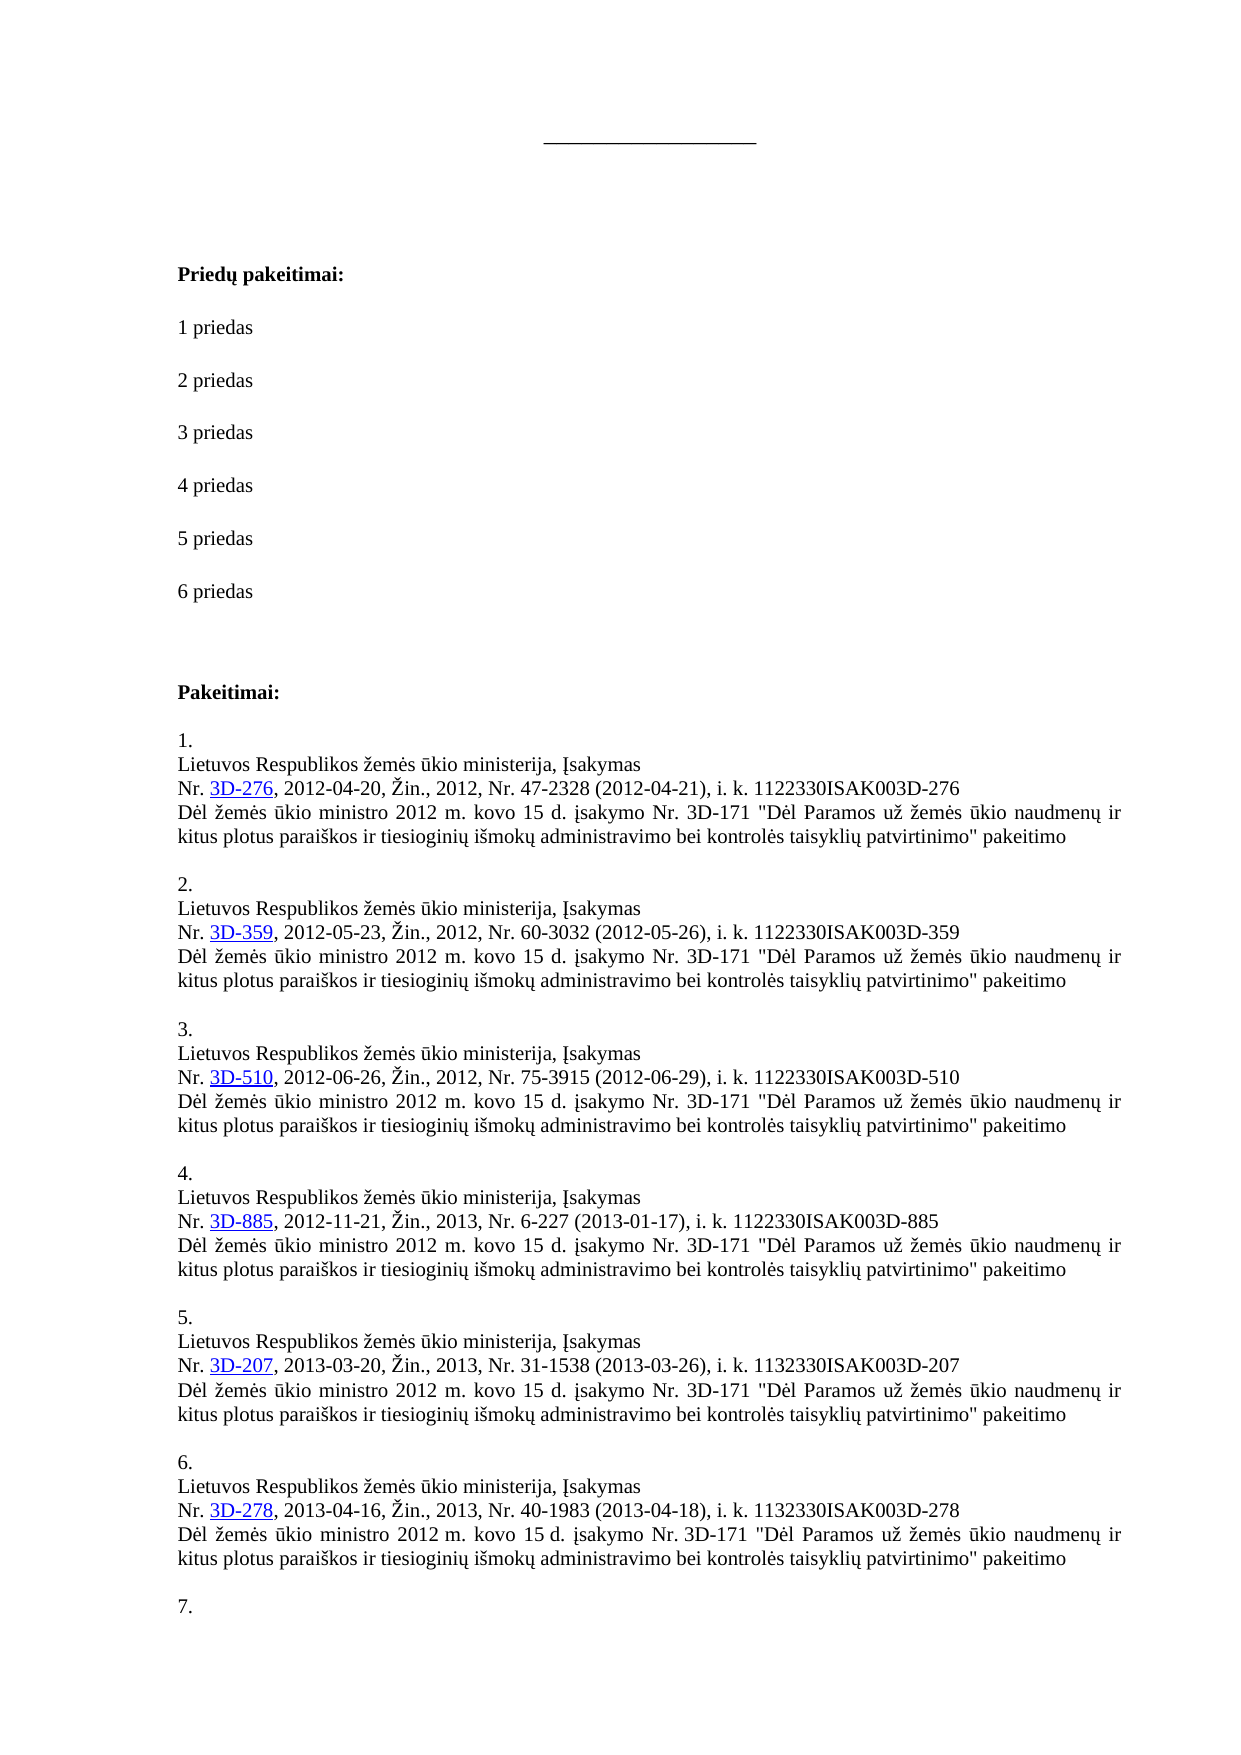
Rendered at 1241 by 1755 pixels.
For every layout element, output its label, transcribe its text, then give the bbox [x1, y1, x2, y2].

text Priedų pakeitimai: [177, 262, 1122, 286]
text Lietuvos Respublikos žemės ūkio ministerija, Įsakymas [177, 1474, 1122, 1498]
text 1. [177, 728, 1122, 752]
text 7. [177, 1594, 1122, 1618]
text _________________ [177, 118, 1122, 147]
text Nr. 3D-278, 2013-04-16, Žin., 2013, Nr. 40-1983 (2013-04-18), i. k. 1132330ISAK003D-278 [177, 1498, 1122, 1522]
text Lietuvos Respublikos žemės ūkio ministerija, Įsakymas [177, 896, 1122, 920]
text Dėl žemės ūkio ministro 2012 m. kovo 15 d. įsakymo Nr. 3D-171 "Dėl Paramos už žemės ūkio naudmenų ir kitus plotus paraiškos ir tiesioginių išmokų administravimo bei kontrolės taisyklių patvirtinimo" pakeitimo [177, 1377, 1122, 1426]
text 6 priedas [177, 579, 1122, 603]
text Dėl žemės ūkio ministro 2012 m. kovo 15 d. įsakymo Nr. 3D-171 "Dėl Paramos už žemės ūkio naudmenų ir kitus plotus paraiškos ir tiesioginių išmokų administravimo bei kontrolės taisyklių patvirtinimo" pakeitimo [177, 800, 1122, 848]
text Nr. 3D-510, 2012-06-26, Žin., 2012, Nr. 75-3915 (2012-06-29), i. k. 1122330ISAK003D-510 [177, 1065, 1122, 1089]
text 5. [177, 1305, 1122, 1329]
text Dėl žemės ūkio ministro 2012 m. kovo 15 d. įsakymo Nr. 3D-171 "Dėl Paramos už žemės ūkio naudmenų ir kitus plotus paraiškos ir tiesioginių išmokų administravimo bei kontrolės taisyklių patvirtinimo" pakeitimo [177, 1233, 1122, 1281]
text 6. [177, 1450, 1122, 1474]
text 4. [177, 1161, 1122, 1185]
text 1 priedas [177, 315, 1122, 339]
text Dėl žemės ūkio ministro 2012 m. kovo 15 d. įsakymo Nr. 3D-171 "Dėl Paramos už žemės ūkio naudmenų ir kitus plotus paraiškos ir tiesioginių išmokų administravimo bei kontrolės taisyklių patvirtinimo" pakeitimo [177, 1522, 1122, 1570]
text 2. [177, 872, 1122, 896]
text Dėl žemės ūkio ministro 2012 m. kovo 15 d. įsakymo Nr. 3D-171 "Dėl Paramos už žemės ūkio naudmenų ir kitus plotus paraiškos ir tiesioginių išmokų administravimo bei kontrolės taisyklių patvirtinimo" pakeitimo [177, 1089, 1122, 1137]
text Pakeitimai: [177, 680, 1122, 704]
text 2 priedas [177, 367, 1122, 392]
text Nr. 3D-207, 2013-03-20, Žin., 2013, Nr. 31-1538 (2013-03-26), i. k. 1132330ISAK003D-207 [177, 1353, 1122, 1377]
text Nr. 3D-276, 2012-04-20, Žin., 2012, Nr. 47-2328 (2012-04-21), i. k. 1122330ISAK003D-276 [177, 776, 1122, 800]
text Lietuvos Respublikos žemės ūkio ministerija, Įsakymas [177, 1185, 1122, 1209]
text Lietuvos Respublikos žemės ūkio ministerija, Įsakymas [177, 1329, 1122, 1353]
text Lietuvos Respublikos žemės ūkio ministerija, Įsakymas [177, 752, 1122, 776]
text 4 priedas [177, 473, 1122, 497]
text Nr. 3D-885, 2012-11-21, Žin., 2013, Nr. 6-227 (2013-01-17), i. k. 1122330ISAK003D-885 [177, 1209, 1122, 1233]
text Dėl žemės ūkio ministro 2012 m. kovo 15 d. įsakymo Nr. 3D-171 "Dėl Paramos už žemės ūkio naudmenų ir kitus plotus paraiškos ir tiesioginių išmokų administravimo bei kontrolės taisyklių patvirtinimo" pakeitimo [177, 944, 1122, 992]
text 5 priedas [177, 526, 1122, 550]
text Nr. 3D-359, 2012-05-23, Žin., 2012, Nr. 60-3032 (2012-05-26), i. k. 1122330ISAK003D-359 [177, 920, 1122, 944]
text 3 priedas [177, 420, 1122, 444]
text Lietuvos Respublikos žemės ūkio ministerija, Įsakymas [177, 1041, 1122, 1065]
text 3. [177, 1017, 1122, 1041]
